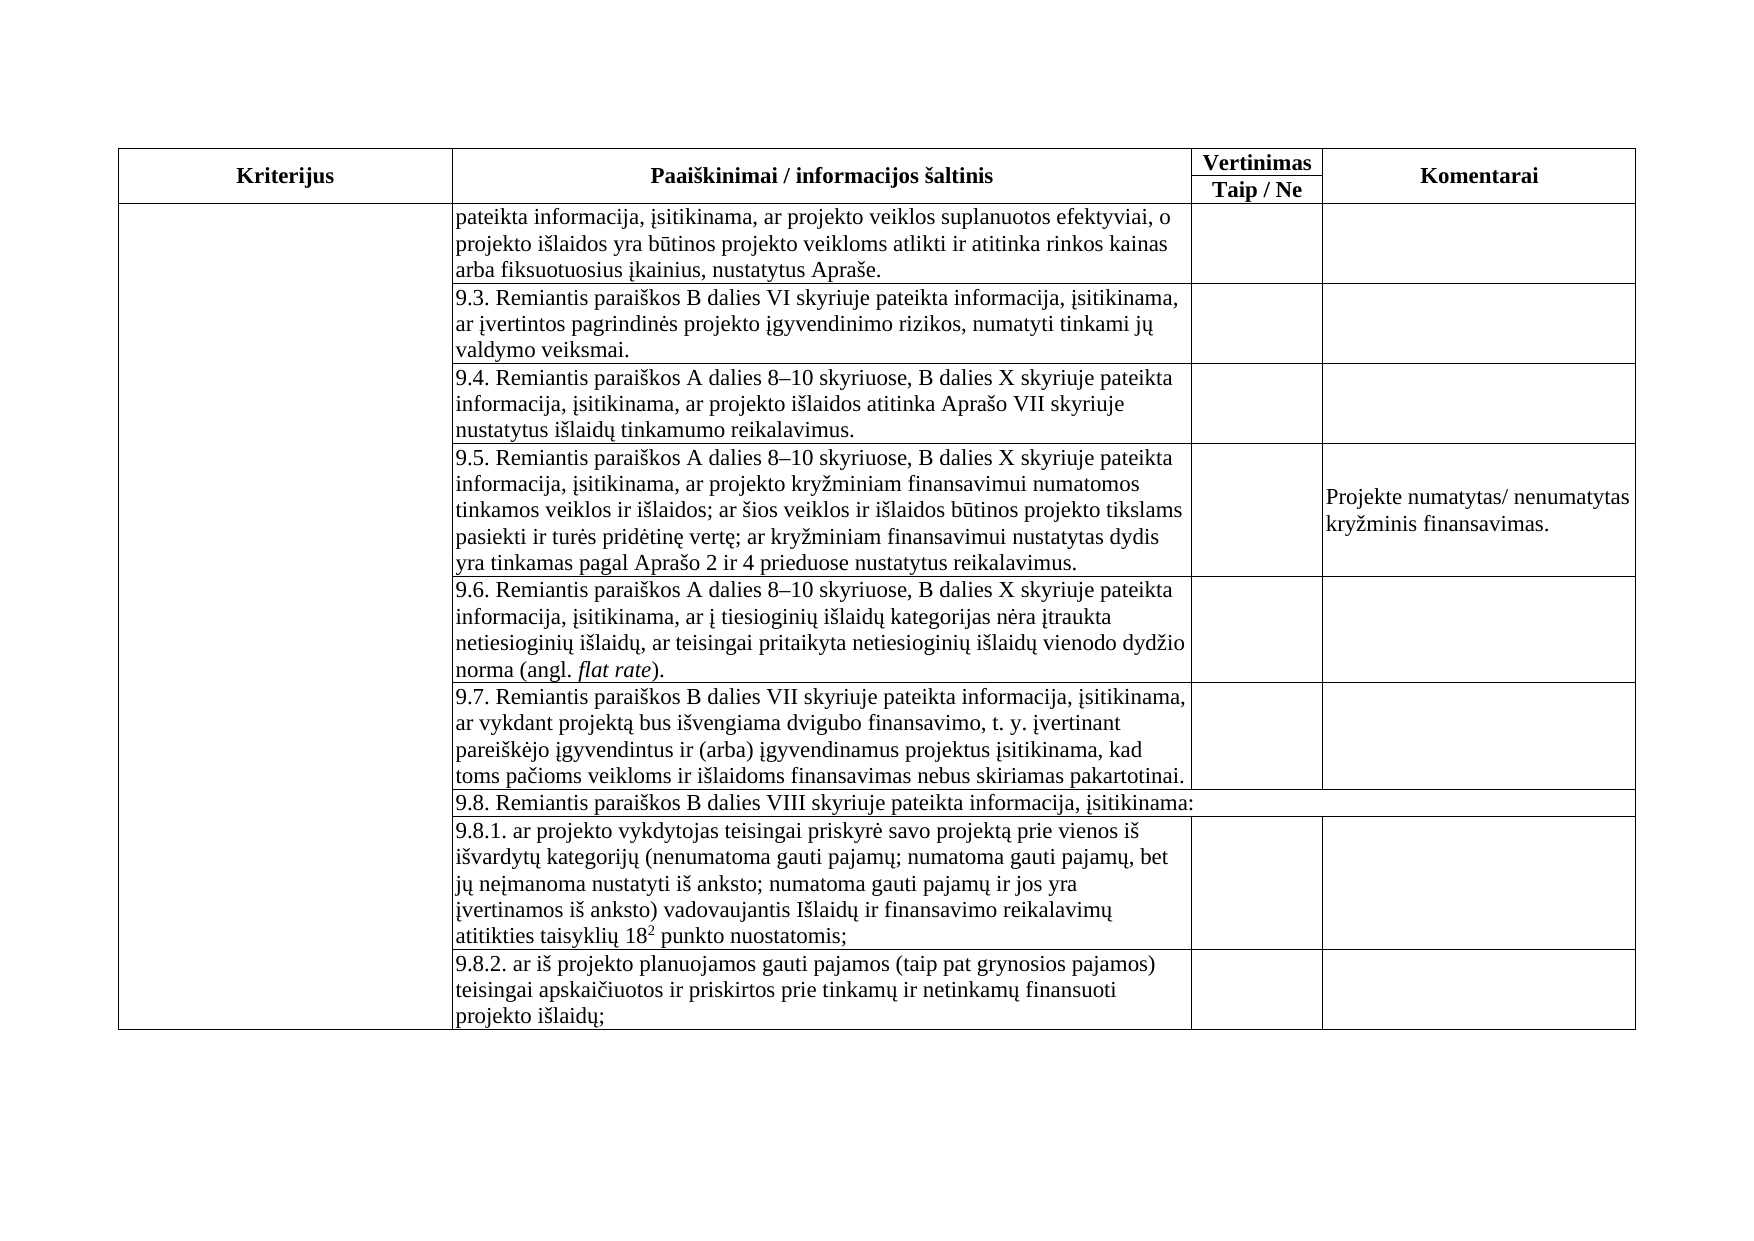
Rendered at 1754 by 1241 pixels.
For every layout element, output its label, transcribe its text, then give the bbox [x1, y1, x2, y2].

table_cell [1192, 284, 1322, 363]
table_cell [1323, 950, 1635, 1029]
table_cell [1323, 284, 1635, 363]
table_cell [1192, 204, 1322, 282]
table_header Vertinimas [1192, 149, 1322, 175]
table_header Kriterijus [119, 149, 452, 202]
table_cell [1192, 817, 1322, 949]
table_cell [1192, 364, 1322, 443]
table_cell 9.4. Remiantis paraiškos A dalies 8–10 skyriuose, B dalies X skyriuje pateikta informacija, įsitikinama, ar projekto išlaidos atitinka Aprašo VII skyriuje nustatytus išlaidų tinkamumo reikalavimus. [453, 364, 1191, 443]
table_cell 9.8.1. ar projekto vykdytojas teisingai priskyrė savo projektą prie vienos iš išvardytų kategorijų (nenumatoma gauti pajamų; numatoma gauti pajamų, bet jų neįmanoma nustatyti iš anksto; numatoma gauti pajamų ir jos yra įvertinamos iš anksto) vadovaujantis Išlaidų ir finansavimo reikalavimų atitikties taisyklių 182 punkto nuostatomis; [453, 817, 1191, 949]
table_cell 9.6. Remiantis paraiškos A dalies 8–10 skyriuose, B dalies X skyriuje pateikta informacija, įsitikinama, ar į tiesioginių išlaidų kategorijas nėra įtraukta netiesioginių išlaidų, ar teisingai pritaikyta netiesioginių išlaidų vienodo dydžio norma (angl. flat rate). [453, 577, 1191, 682]
table_cell [1323, 577, 1635, 682]
table_cell 9.7. Remiantis paraiškos B dalies VII skyriuje pateikta informacija, įsitikinama, ar vykdant projektą bus išvengiama dvigubo finansavimo, t. y. įvertinant pareiškėjo įgyvendintus ir (arba) įgyvendinamus projektus įsitikinama, kad toms pačioms veikloms ir išlaidoms finansavimas nebus skiriamas pakartotinai. [453, 683, 1191, 788]
table_cell [1323, 364, 1635, 443]
table_cell [1192, 444, 1322, 576]
table_cell [1192, 950, 1322, 1029]
table_cell 9.8.2. ar iš projekto planuojamos gauti pajamos (taip pat grynosios pajamos) teisingai apskaičiuotos ir priskirtos prie tinkamų ir netinkamų finansuoti projekto išlaidų; [453, 950, 1191, 1029]
table_cell Projekte numatytas/ nenumatytas kryžminis finansavimas. [1323, 444, 1635, 576]
table_cell Taip / Ne [1192, 176, 1322, 202]
table_cell 9.3. Remiantis paraiškos B dalies VI skyriuje pateikta informacija, įsitikinama, ar įvertintos pagrindinės projekto įgyvendinimo rizikos, numatyti tinkami jų valdymo veiksmai. [453, 284, 1191, 363]
table_cell [1323, 817, 1635, 949]
table_cell 9.5. Remiantis paraiškos A dalies 8–10 skyriuose, B dalies X skyriuje pateikta informacija, įsitikinama, ar projekto kryžminiam finansavimui numatomos tinkamos veiklos ir išlaidos; ar šios veiklos ir išlaidos būtinos projekto tikslams pasiekti ir turės pridėtinę vertę; ar kryžminiam finansavimui nustatytas dydis yra tinkamas pagal Aprašo 2 ir 4 prieduose nustatytus reikalavimus. [453, 444, 1191, 576]
table_cell [1192, 683, 1322, 788]
table_cell 9.8. Remiantis paraiškos B dalies VIII skyriuje pateikta informacija, įsitikinama: [453, 790, 1635, 816]
table_header Paaiškinimai / informacijos šaltinis [453, 149, 1191, 202]
table_cell [119, 204, 452, 1029]
table_cell [1323, 204, 1635, 282]
table_cell pateikta informacija, įsitikinama, ar projekto veiklos suplanuotos efektyviai, o projekto išlaidos yra būtinos projekto veikloms atlikti ir atitinka rinkos kainas arba fiksuotuosius įkainius, nustatytus Apraše. [453, 204, 1191, 282]
table_cell [1323, 683, 1635, 788]
table_header Komentarai [1323, 149, 1635, 202]
table_cell [1192, 577, 1322, 682]
